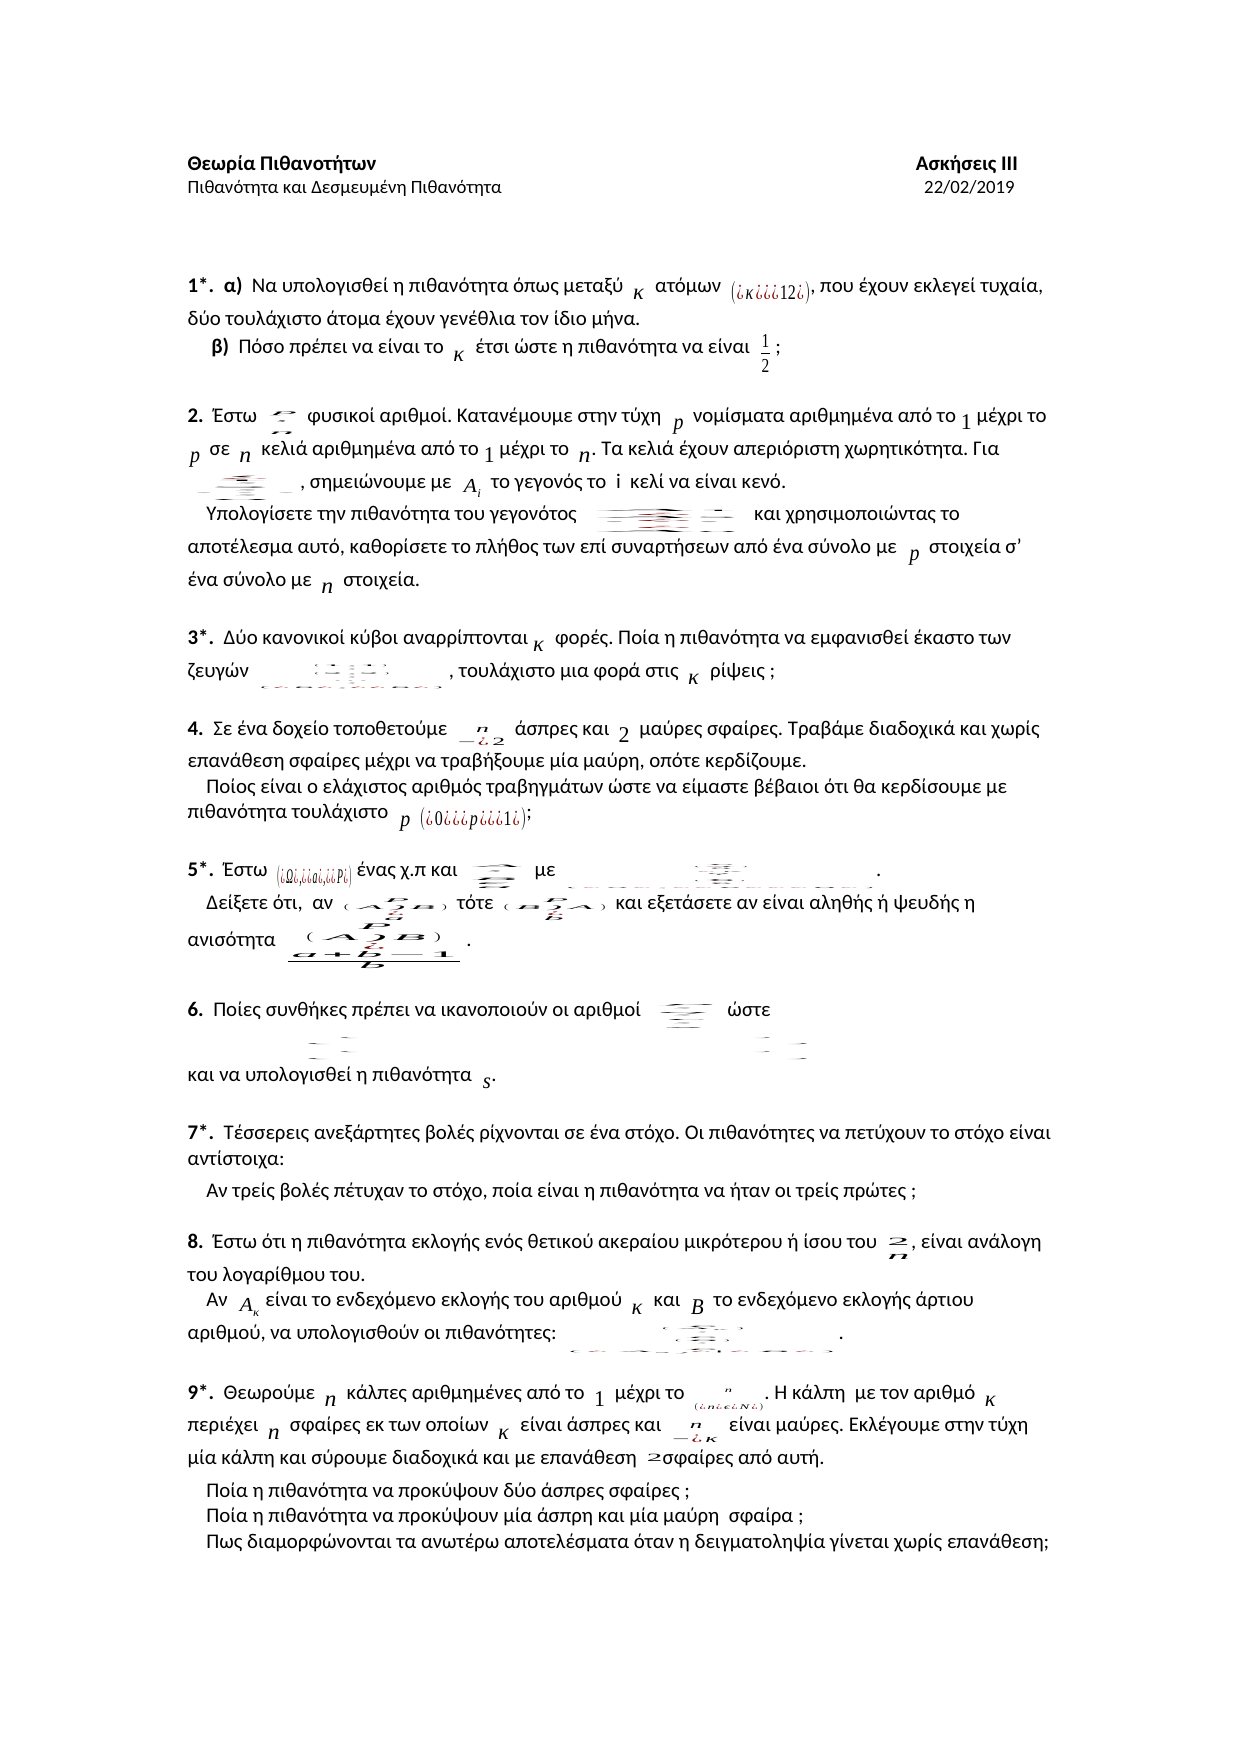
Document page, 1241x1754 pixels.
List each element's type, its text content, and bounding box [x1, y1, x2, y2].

text 7*. Τέσσερεις ανεξάρτητες βολές ρίχνονται σε ένα στόχο. Οι πιθανότητες να πετύχουν το στόχο είναι αντίστοιχα: [187, 1119, 1053, 1178]
text Δείξετε ότι, αν τότε και εξετάσετε αν είναι αληθής ή ψευδής η ανισότητα . [187, 889, 1053, 971]
text 8. Έστω ότι η πιθανότητα εκλογής ενός θετικού ακεραίου μικρότερου ή ίσου του , είναι ανάλογη του λογαρίθμου του. [187, 1228, 1053, 1287]
text 9*. Θεωρούμε κάλπες αριθμημένες από το μέχρι το . Η κάλπη με τον αριθμό περιέχει σφαίρες εκ των οποίων είναι άσπρες και είναι μαύρες. Εκλέγουμε στην τύχη μία κάλπη και σύρουμε διαδοχικά και με επανάθεση σφαίρες από αυτή. [187, 1379, 1053, 1477]
text 1*. α) Να υπολογισθεί η πιθανότητα όπως μεταξύ ατόμων , που έχουν εκλεγεί τυχαία, δύο τουλάχιστο άτομα έχουν γενέθλια τον ίδιο μήνα. [187, 272, 1053, 330]
text Υπολογίσετε την πιθανότητα του γεγονότος και χρησιμοποιώντας το αποτέλεσμα αυτό, καθορίσετε το πλήθος των επί συναρτήσεων από ένα σύνολο με στοιχεία σ’ ένα σύνολο με στοιχεία. [187, 501, 1053, 599]
text Ποία η πιθανότητα να προκύψουν δύο άσπρες σφαίρες ; [187, 1477, 1053, 1502]
text Πως διαμορφώνονται τα ανωτέρω αποτελέσματα όταν η δειγματοληψία γίνεται χωρίς επανάθεση; [187, 1528, 1053, 1553]
text Ποίος είναι ο ελάχιστος αριθμός τραβηγμάτων ώστε να είμαστε βέβαιοι ότι θα κερδίσουμε με πιθανότητα τουλάχιστο ; [187, 773, 1053, 831]
text Θεωρία Πιθανοτήτων Ασκήσεις ΙΙΙ [187, 150, 1053, 175]
text Πιθανότητα και Δεσμευμένη Πιθανότητα 22/02/2019 [187, 175, 1053, 198]
text Αν είναι το ενδεχόμενο εκλογής του αριθμού και το ενδεχόμενο εκλογής άρτιου αριθμού, να υπολογισθούν οι πιθανότητες: . [187, 1287, 1053, 1353]
text Ποία η πιθανότητα να προκύψουν μία άσπρη και μία μαύρη σφαίρα ; [187, 1502, 1053, 1528]
text 4. Σε ένα δοχείο τοποθετούμε άσπρες και μαύρες σφαίρες. Τραβάμε διαδοχικά και χωρίς επανάθεση σφαίρες μέχρι να τραβήξουμε μία μαύρη, οπότε κερδίζουμε. [187, 715, 1053, 773]
text και να υπολογισθεί η πιθανότητα . [187, 1061, 1053, 1094]
text 5*. Έστω ένας χ.π και με . [187, 857, 1053, 889]
text Αν τρείς βολές πέτυχαν το στόχο, ποία είναι η πιθανότητα να ήταν οι τρείς πρώτες ; [187, 1178, 1053, 1203]
text 3*. Δύο κανονικοί κύβοι αναρρίπτονται φορές. Ποία η πιθανότητα να εμφανισθεί έκαστο των ζευγών , τουλάχιστο μια φορά στις ρίψεις ; [187, 624, 1053, 689]
text 2. Έστω φυσικοί αριθμοί. Κατανέμουμε στην τύχη νομίσματα αριθμημένα από το μέχρι το σε κελιά αριθμημένα από το μέχρι το . Τα κελιά έχουν απεριόριστη χωρητικότητα. Για , σημειώνουμε με το γεγονός το i κελί να είναι κενό. [187, 402, 1053, 501]
text 6. Ποίες συνθήκες πρέπει να ικανοποιούν οι αριθμοί ώστε [187, 996, 1053, 1029]
text β) Πόσο πρέπει να είναι το έτσι ώστε η πιθανότητα να είναι ; [187, 330, 1053, 377]
